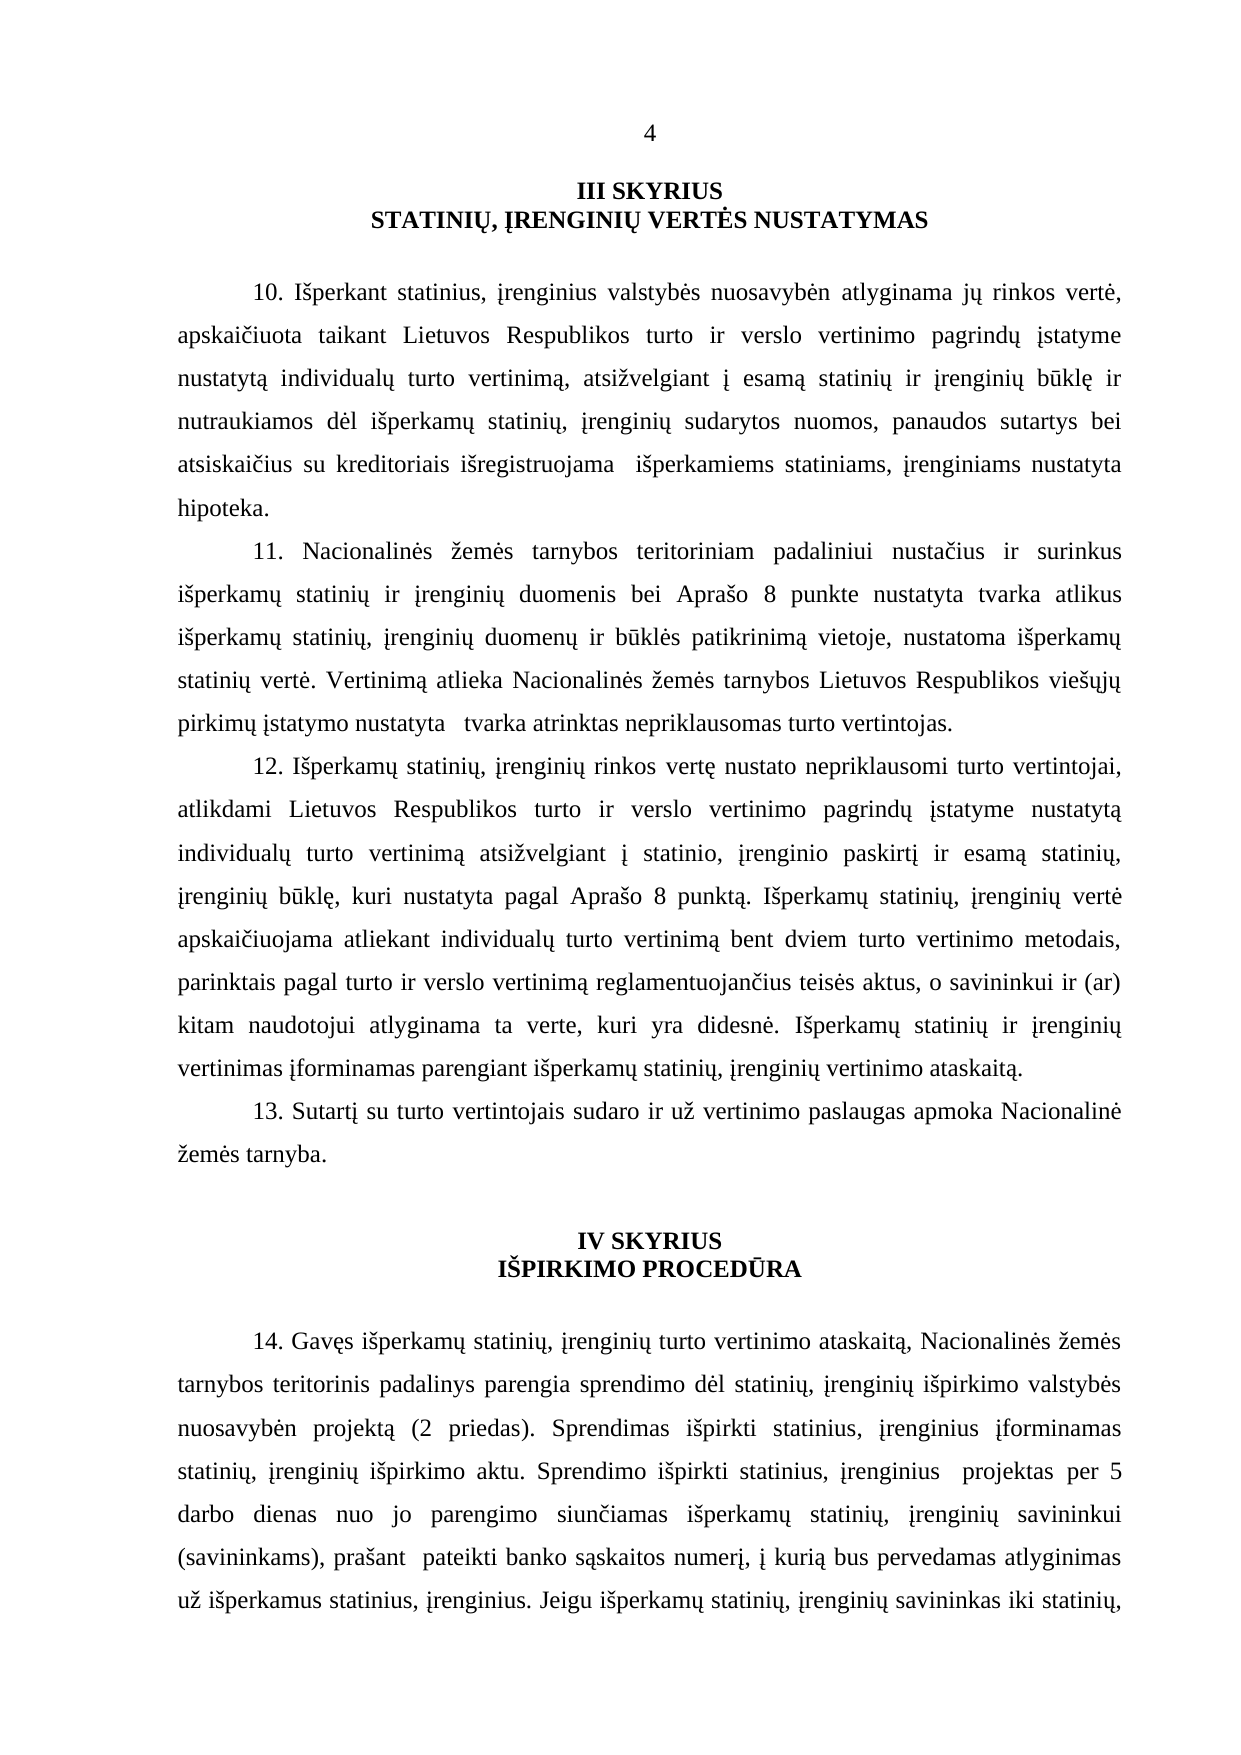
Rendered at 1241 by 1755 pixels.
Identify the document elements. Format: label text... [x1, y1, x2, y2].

text STATINIŲ, ĮRENGINIŲ VERTĖS NUSTATYMAS [177, 205, 1122, 234]
text 13. Sutartį su turto vertintojais sudaro ir už vertinimo paslaugas apmoka Nacionalinė žemės tarnyba. [177, 1096, 1122, 1168]
text 10. Išperkant statinius, įrenginius valstybės nuosavybėn atlyginama jų rinkos vertė, apskaičiuota taikant Lietuvos Respublikos turto ir verslo vertinimo pagrindų įstatyme nustatytą individualų turto vertinimą, atsižvelgiant į esamą statinių ir įrenginių būklę ir nutraukiamos dėl išperkamų statinių, įrenginių sudarytos nuomos, panaudos sutartys bei atsiskaičius su kreditoriais išregistruojama išperkamiems statiniams, įrenginiams nustatyta hipoteka. [177, 277, 1122, 521]
text 12. Išperkamų statinių, įrenginių rinkos vertę nustato nepriklausomi turto vertintojai, atlikdami Lietuvos Respublikos turto ir verslo vertinimo pagrindų įstatyme nustatytą individualų turto vertinimą atsižvelgiant į statinio, įrenginio paskirtį ir esamą statinių, įrenginių būklę, kuri nustatyta pagal Aprašo 8 punktą. Išperkamų statinių, įrenginių vertė apskaičiuojama atliekant individualų turto vertinimą bent dviem turto vertinimo metodais, parinktais pagal turto ir verslo vertinimą reglamentuojančius teisės aktus, o savininkui ir (ar) kitam naudotojui atlyginama ta verte, kuri yra didesnė. Išperkamų statinių ir įrenginių vertinimas įforminamas parengiant išperkamų statinių, įrenginių vertinimo ataskaitą. [177, 751, 1122, 1082]
text 11. Nacionalinės žemės tarnybos teritoriniam padaliniui nustačius ir surinkus išperkamų statinių ir įrenginių duomenis bei Aprašo 8 punkte nustatyta tvarka atlikus išperkamų statinių, įrenginių duomenų ir būklės patikrinimą vietoje, nustatoma išperkamų statinių vertė. Vertinimą atlieka Nacionalinės žemės tarnybos Lietuvos Respublikos viešųjų pirkimų įstatymo nustatyta tvarka atrinktas nepriklausomas turto vertintojas. [177, 536, 1122, 737]
text IŠPIRKIMO PROCEDŪRA [177, 1254, 1122, 1283]
text IV SKYRIUS [177, 1226, 1122, 1254]
text 14. Gavęs išperkamų statinių, įrenginių turto vertinimo ataskaitą, Nacionalinės žemės tarnybos teritorinis padalinys parengia sprendimo dėl statinių, įrenginių išpirkimo valstybės nuosavybėn projektą (2 priedas). Sprendimas išpirkti statinius, įrenginius įforminamas statinių, įrenginių išpirkimo aktu. Sprendimo išpirkti statinius, įrenginius projektas per 5 darbo dienas nuo jo parengimo siunčiamas išperkamų statinių, įrenginių savininkui (savininkams), prašant pateikti banko sąskaitos numerį, į kurią bus pervedamas atlyginimas už išperkamus statinius, įrenginius. Jeigu išperkamų statinių, įrenginių savininkas iki statinių, [177, 1326, 1122, 1614]
text III SKYRIUS [177, 176, 1122, 205]
